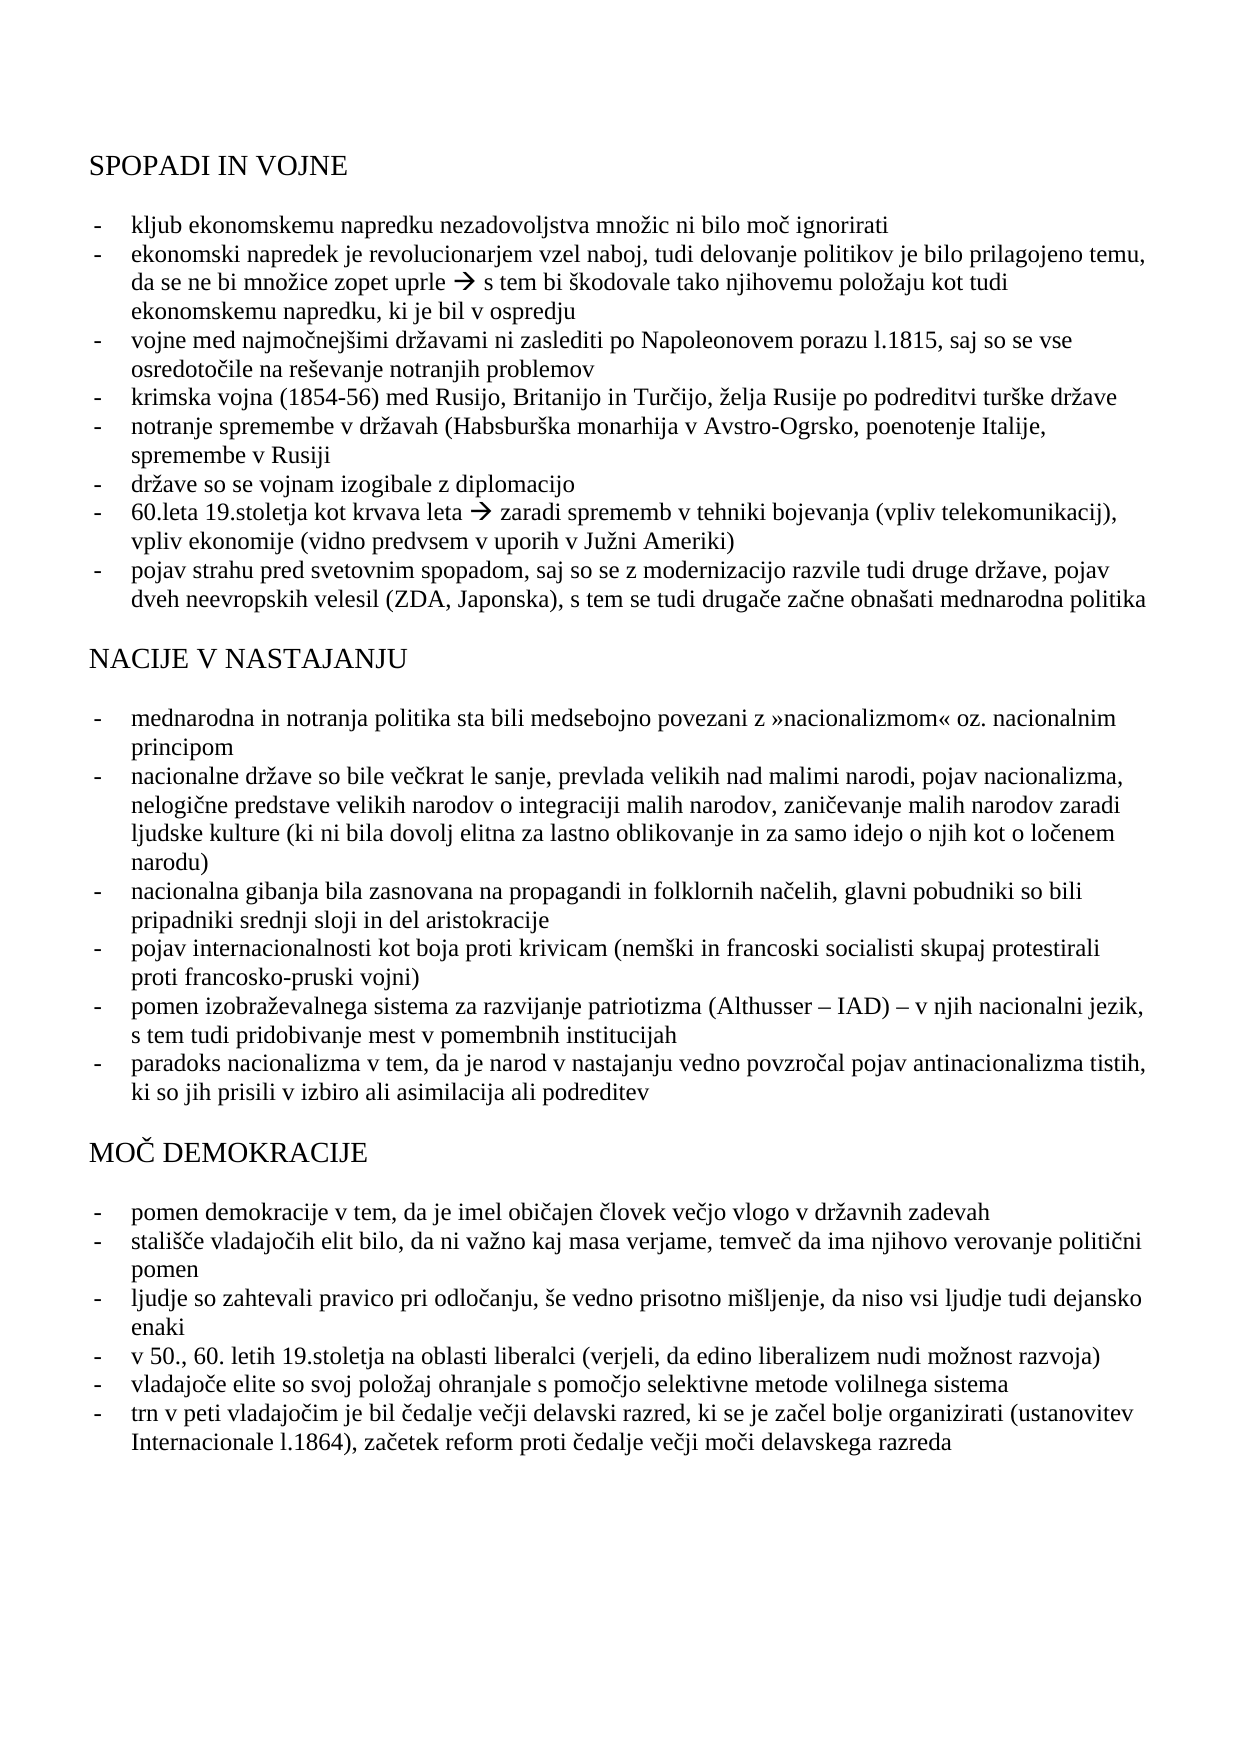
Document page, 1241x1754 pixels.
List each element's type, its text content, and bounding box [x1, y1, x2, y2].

subtitle NACIJE V NASTAJANJU [89, 641, 1152, 675]
list paradoks nacionalizma v tem, da je narod v nastajanju vedno povzročal pojav antinacionalizma tistih, ki so jih prisili v izbiro ali asimilacija ali podreditev [93, 1048, 1152, 1106]
subtitle MOČ DEMOKRACIJE [89, 1135, 1152, 1168]
list stališče vladajočih elit bilo, da ni važno kaj masa verjame, temveč da ima njihovo verovanje politični pomen [93, 1226, 1152, 1283]
list kljub ekonomskemu napredku nezadovoljstva množic ni bilo moč ignorirati [93, 210, 1152, 239]
list trn v peti vladajočim je bil čedalje večji delavski razred, ki se je začel bolje organizirati (ustanovitev Internacionale l.1864), začetek reform proti čedalje večji moči delavskega razreda [93, 1398, 1152, 1456]
list vojne med najmočnejšimi državami ni zaslediti po Napoleonovem porazu l.1815, saj so se vse osredotočile na reševanje notranjih problemov [93, 325, 1152, 382]
list nacionalna gibanja bila zasnovana na propagandi in folklornih načelih, glavni pobudniki so bili pripadniki srednji sloji in del aristokracije [93, 876, 1152, 933]
list države so se vojnam izogibale z diplomacijo [93, 469, 1152, 497]
list v 50., 60. letih 19.stoletja na oblasti liberalci (verjeli, da edino liberalizem nudi možnost razvoja) [93, 1341, 1152, 1369]
list pomen izobraževalnega sistema za razvijanje patriotizma (Althusser – IAD) – v njih nacionalni jezik, s tem tudi pridobivanje mest v pomembnih institucijah [93, 991, 1152, 1048]
list 60.leta 19.stoletja kot krvava leta  zaradi sprememb v tehniki bojevanja (vpliv telekomunikacij), vpliv ekonomije (vidno predvsem v uporih v Južni Ameriki) [93, 497, 1152, 555]
list pomen demokracije v tem, da je imel običajen človek večjo vlogo v državnih zadevah [93, 1197, 1152, 1226]
list vladajoče elite so svoj položaj ohranjale s pomočjo selektivne metode volilnega sistema [93, 1369, 1152, 1398]
list ekonomski napredek je revolucionarjem vzel naboj, tudi delovanje politikov je bilo prilagojeno temu, da se ne bi množice zopet uprle  s tem bi škodovale tako njihovemu položaju kot tudi ekonomskemu napredku, ki je bil v ospredju [93, 239, 1152, 325]
list nacionalne države so bile večkrat le sanje, prevlada velikih nad malimi narodi, pojav nacionalizma, nelogične predstave velikih narodov o integraciji malih narodov, zaničevanje malih narodov zaradi ljudske kulture (ki ni bila dovolj elitna za lastno oblikovanje in za samo idejo o njih kot o ločenem narodu) [93, 761, 1152, 876]
list pojav strahu pred svetovnim spopadom, saj so se z modernizacijo razvile tudi druge države, pojav dveh neevropskih velesil (ZDA, Japonska), s tem se tudi drugače začne obnašati mednarodna politika [93, 555, 1152, 612]
list mednarodna in notranja politika sta bili medsebojno povezani z »nacionalizmom« oz. nacionalnim principom [93, 703, 1152, 761]
list notranje spremembe v državah (Habsburška monarhija v Avstro-Ogrsko, poenotenje Italije, spremembe v Rusiji [93, 411, 1152, 469]
list ljudje so zahtevali pravico pri odločanju, še vedno prisotno mišljenje, da niso vsi ljudje tudi dejansko enaki [93, 1283, 1152, 1341]
subtitle SPOPADI IN VOJNE [89, 148, 1152, 181]
list pojav internacionalnosti kot boja proti krivicam (nemški in francoski socialisti skupaj protestirali proti francosko-pruski vojni) [93, 933, 1152, 991]
list krimska vojna (1854-56) med Rusijo, Britanijo in Turčijo, želja Rusije po podreditvi turške države [93, 382, 1152, 411]
